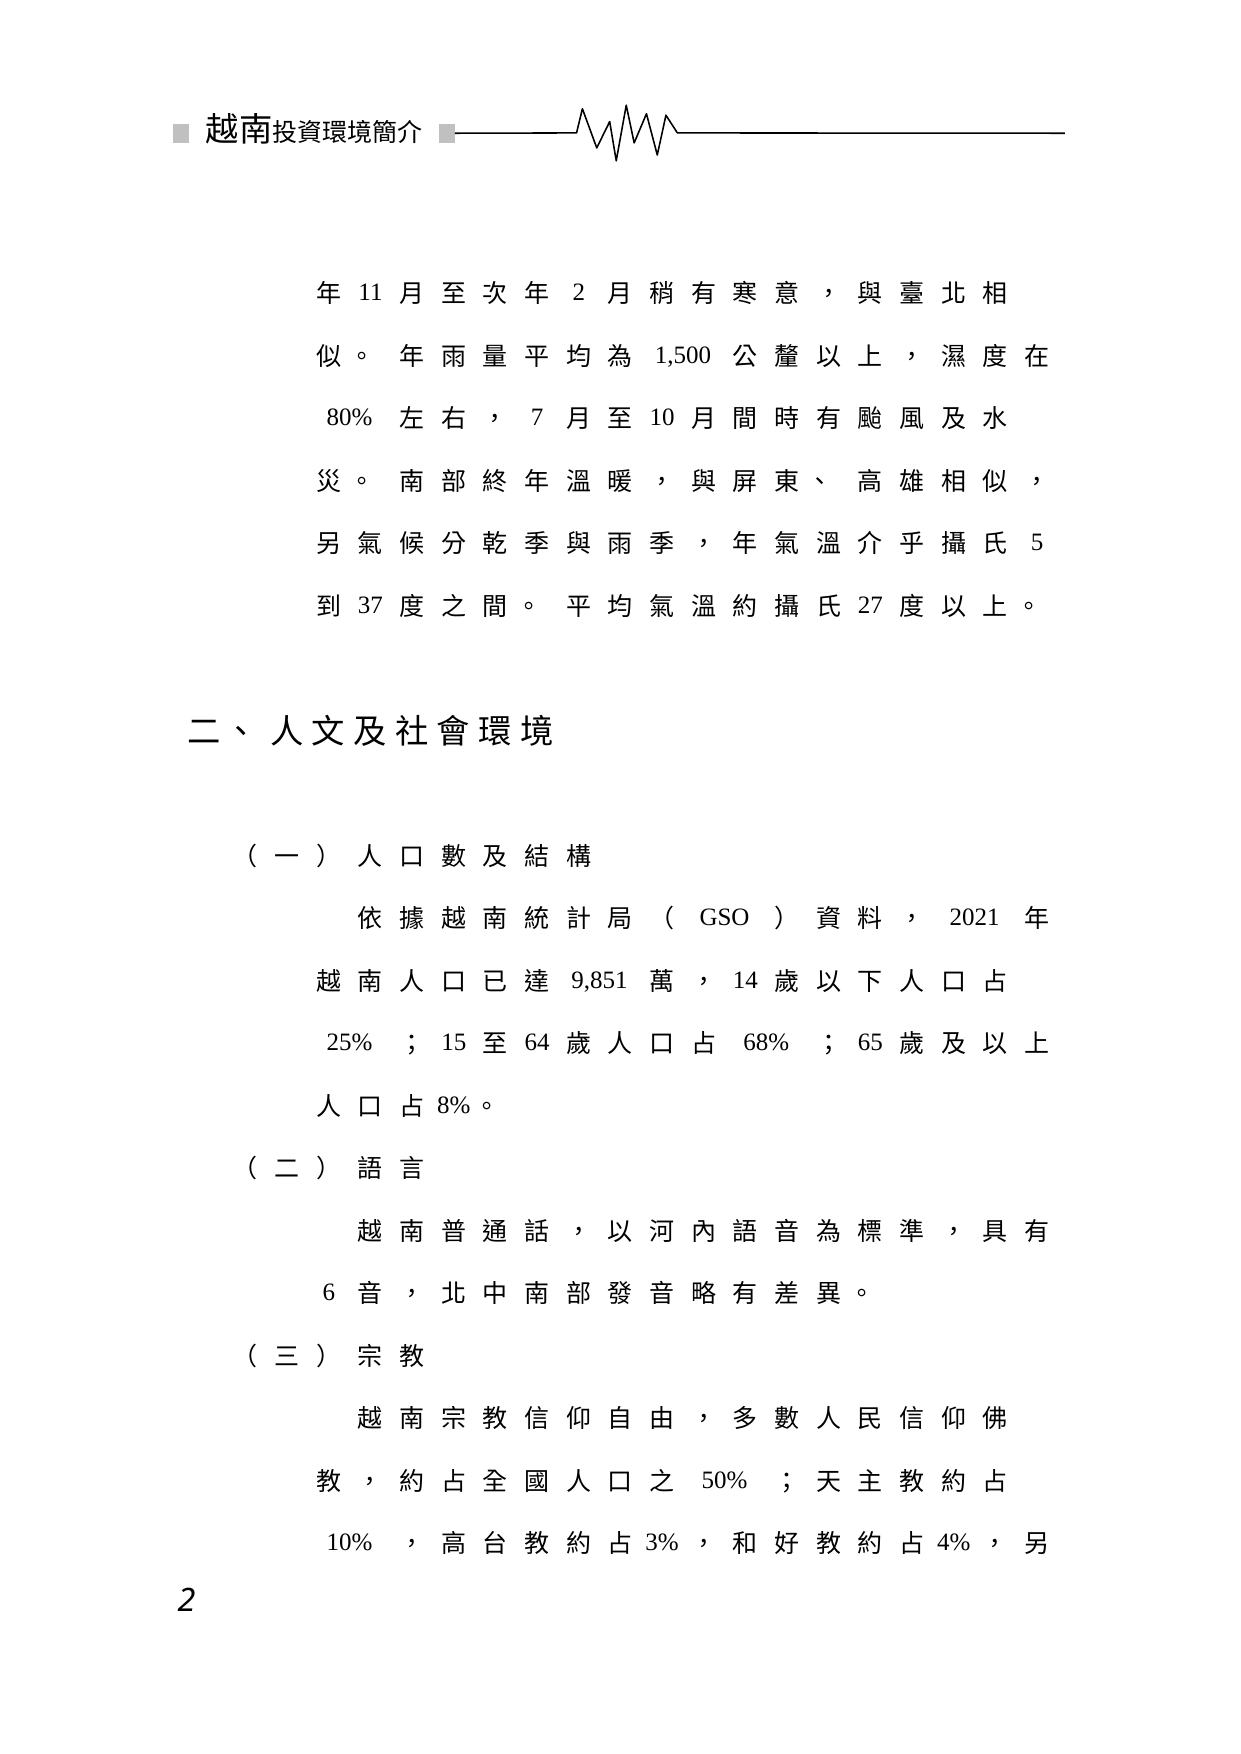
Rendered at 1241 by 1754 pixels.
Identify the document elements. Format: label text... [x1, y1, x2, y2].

text （二）語言 [207, 1125, 1058, 1188]
text 年11月至次年2月稍有寒意，與臺北相似。年雨量平均為1,500公釐以上，濕度在80%左右，7月至10月間時有颱風及水災。南部終年溫暖，與屏東、高雄相似，另氣候分乾季與雨季，年氣溫介乎攝氏5到37度之間。平均氣溫約攝氏27度以上。 [281, 250, 1058, 625]
text 越南普通話，以河內語音為標準，具有6音，北中南部發音略有差異。 [281, 1188, 1058, 1313]
text 越南宗教信仰自由，多數人民信仰佛教，約占全國人口之50%；天主教約占10%，高台教約占3%，和好教約占4%，另 [281, 1375, 1058, 1563]
text （三）宗教 [207, 1313, 1058, 1375]
text 依據越南統計局（GSO）資料，2021年越南人口已達9,851萬，14歲以下人口占25%；15至64歲人口占68%；65歲及以上人口占8%。 [281, 875, 1058, 1125]
text 二、人文及社會環境 [183, 688, 1058, 750]
text （一）人口數及結構 [207, 813, 1058, 875]
